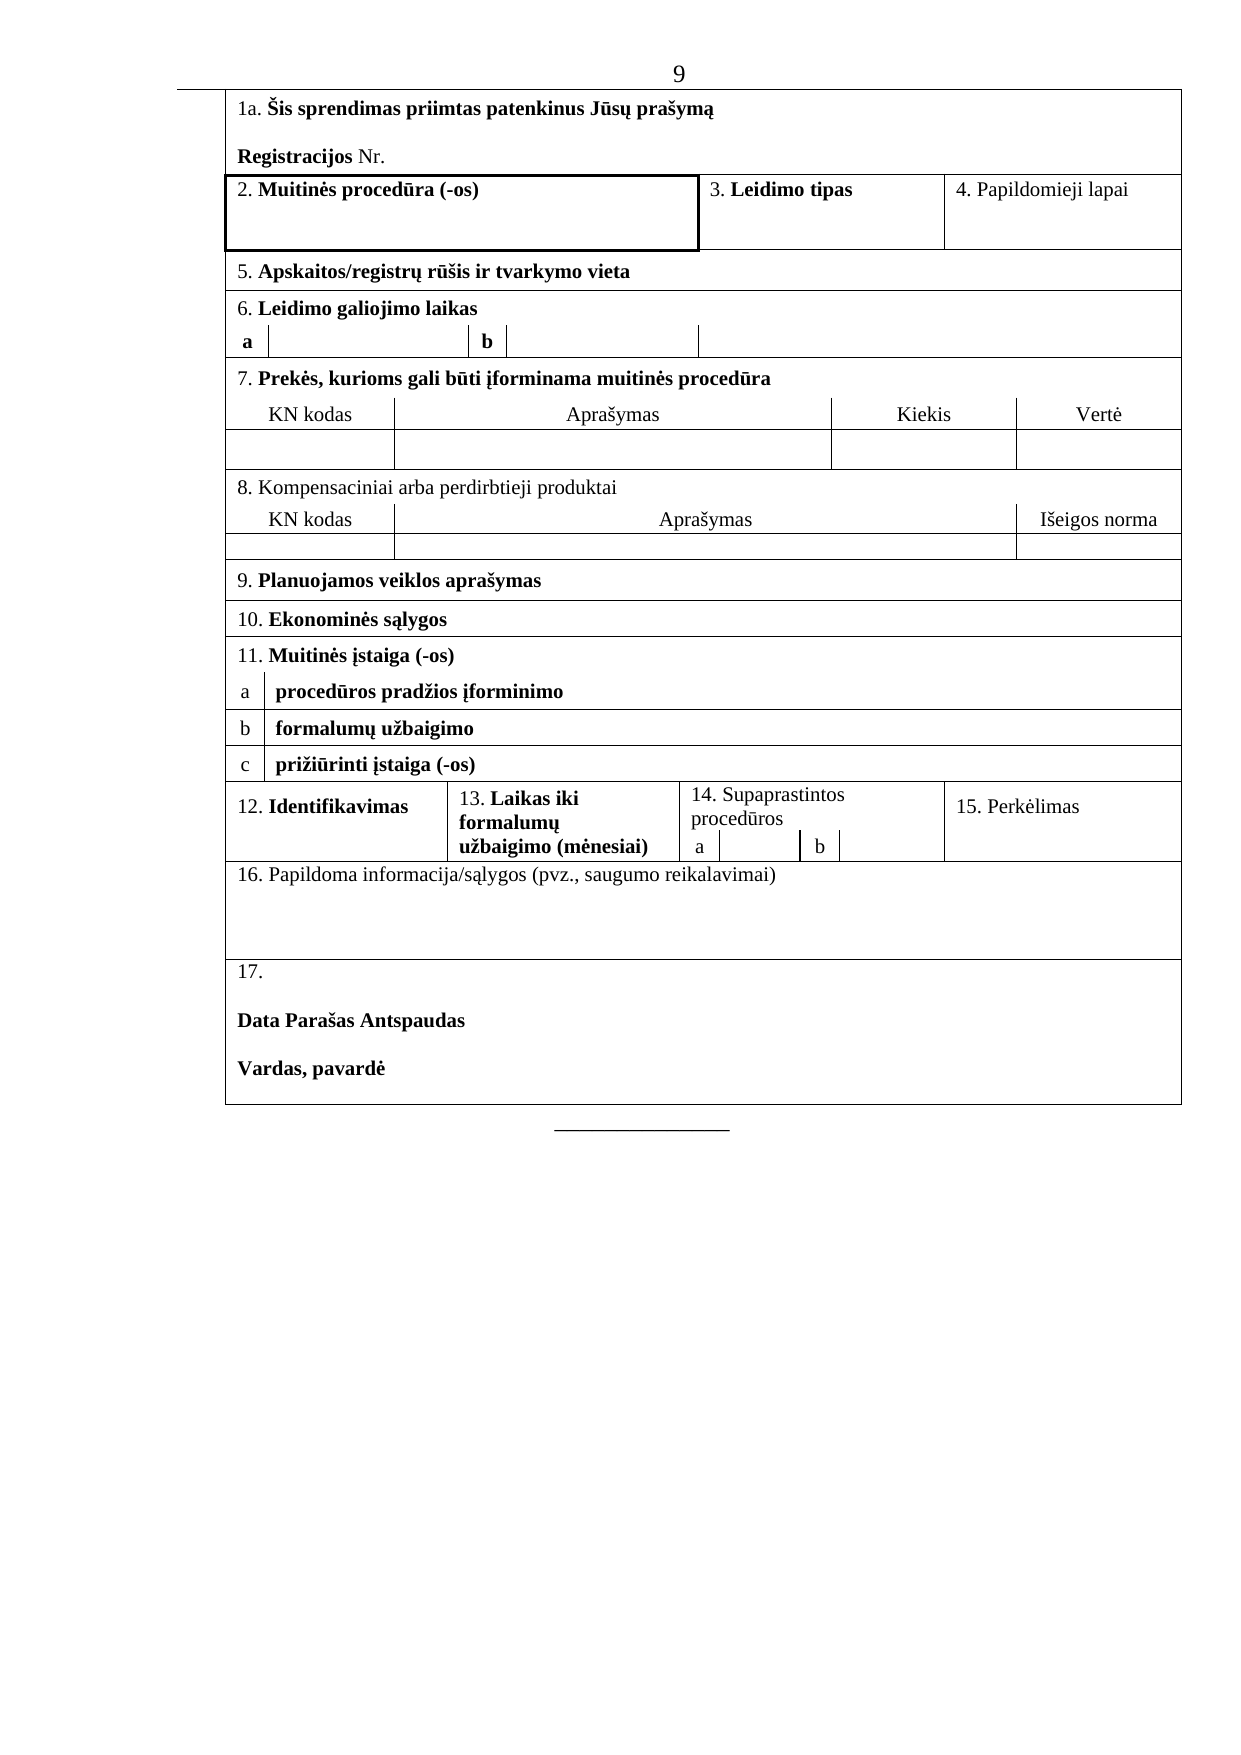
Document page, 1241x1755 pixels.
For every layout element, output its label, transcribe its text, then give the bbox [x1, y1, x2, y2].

table_cell KN kodas [226, 504, 394, 533]
table_cell b [801, 830, 839, 861]
table_cell 13. Laikas iki formalumų užbaigimo (mėnesiai) [448, 782, 679, 861]
table_cell [269, 325, 468, 357]
table_cell a [226, 672, 264, 709]
table_cell 6. Leidimo galiojimo laikas [226, 291, 1181, 325]
table_cell 11. Muitinės įstaiga (-os) [226, 637, 1181, 672]
table_cell 15. Perkėlimas [945, 782, 1181, 830]
table_cell [226, 830, 447, 861]
table_cell b [226, 710, 264, 745]
table_cell [720, 830, 799, 861]
table_cell prižiūrinti įstaiga (-os) [265, 746, 1181, 781]
table_cell [395, 534, 1016, 559]
table_cell [177, 90, 225, 1104]
table_cell [832, 430, 1016, 469]
table_cell 5. Apskaitos/registrų rūšis ir tvarkymo vieta [226, 250, 1181, 289]
table_cell a [680, 830, 719, 861]
table_cell [507, 325, 698, 357]
table_cell Išeigos norma [1017, 504, 1181, 533]
table_cell 2. Muitinės procedūra (-os) [227, 177, 697, 249]
table_cell [226, 534, 394, 559]
table_cell Aprašymas [395, 398, 831, 429]
table_cell 14. Supaprastintos procedūros [680, 782, 944, 830]
table_cell [840, 830, 944, 861]
table_cell c [226, 746, 264, 781]
table_cell 16. Papildoma informacija/sąlygos (pvz., saugumo reikalavimai) [226, 862, 1181, 958]
table_cell [1017, 430, 1181, 469]
table_cell formalumų užbaigimo [265, 710, 1181, 745]
table_cell [395, 430, 831, 469]
table_cell KN kodas [226, 398, 394, 429]
table_cell 9. Planuojamos veiklos aprašymas [226, 560, 1181, 600]
table_cell [226, 430, 394, 469]
table_cell [1017, 534, 1181, 559]
table_cell 1a. Šis sprendimas priimtas patenkinus Jūsų prašymą Registracijos Nr. [226, 90, 1181, 173]
table_cell [699, 325, 1181, 357]
table_cell 8. Kompensaciniai arba perdirbtieji produktai [226, 470, 1181, 504]
table_cell 10. Ekonominės sąlygos [226, 601, 1181, 636]
table_cell a [226, 325, 268, 357]
table_cell 3. Leidimo tipas [700, 175, 944, 249]
text ______________ [102, 1105, 1181, 1134]
table_cell 17. Data Parašas Antspaudas Vardas, pavardė [226, 960, 1181, 1104]
table_cell 7. Prekės, kurioms gali būti įforminama muitinės procedūra [226, 358, 1181, 397]
table_cell Aprašymas [395, 504, 1016, 533]
table_cell [945, 830, 1181, 861]
table_cell Kiekis [832, 398, 1016, 429]
table_cell 12. Identifikavimas [226, 782, 447, 830]
table_cell procedūros pradžios įforminimo [265, 672, 1181, 709]
table_cell Vertė [1017, 398, 1181, 429]
table_cell b [469, 325, 506, 357]
table_cell 4. Papildomieji lapai [945, 175, 1181, 249]
